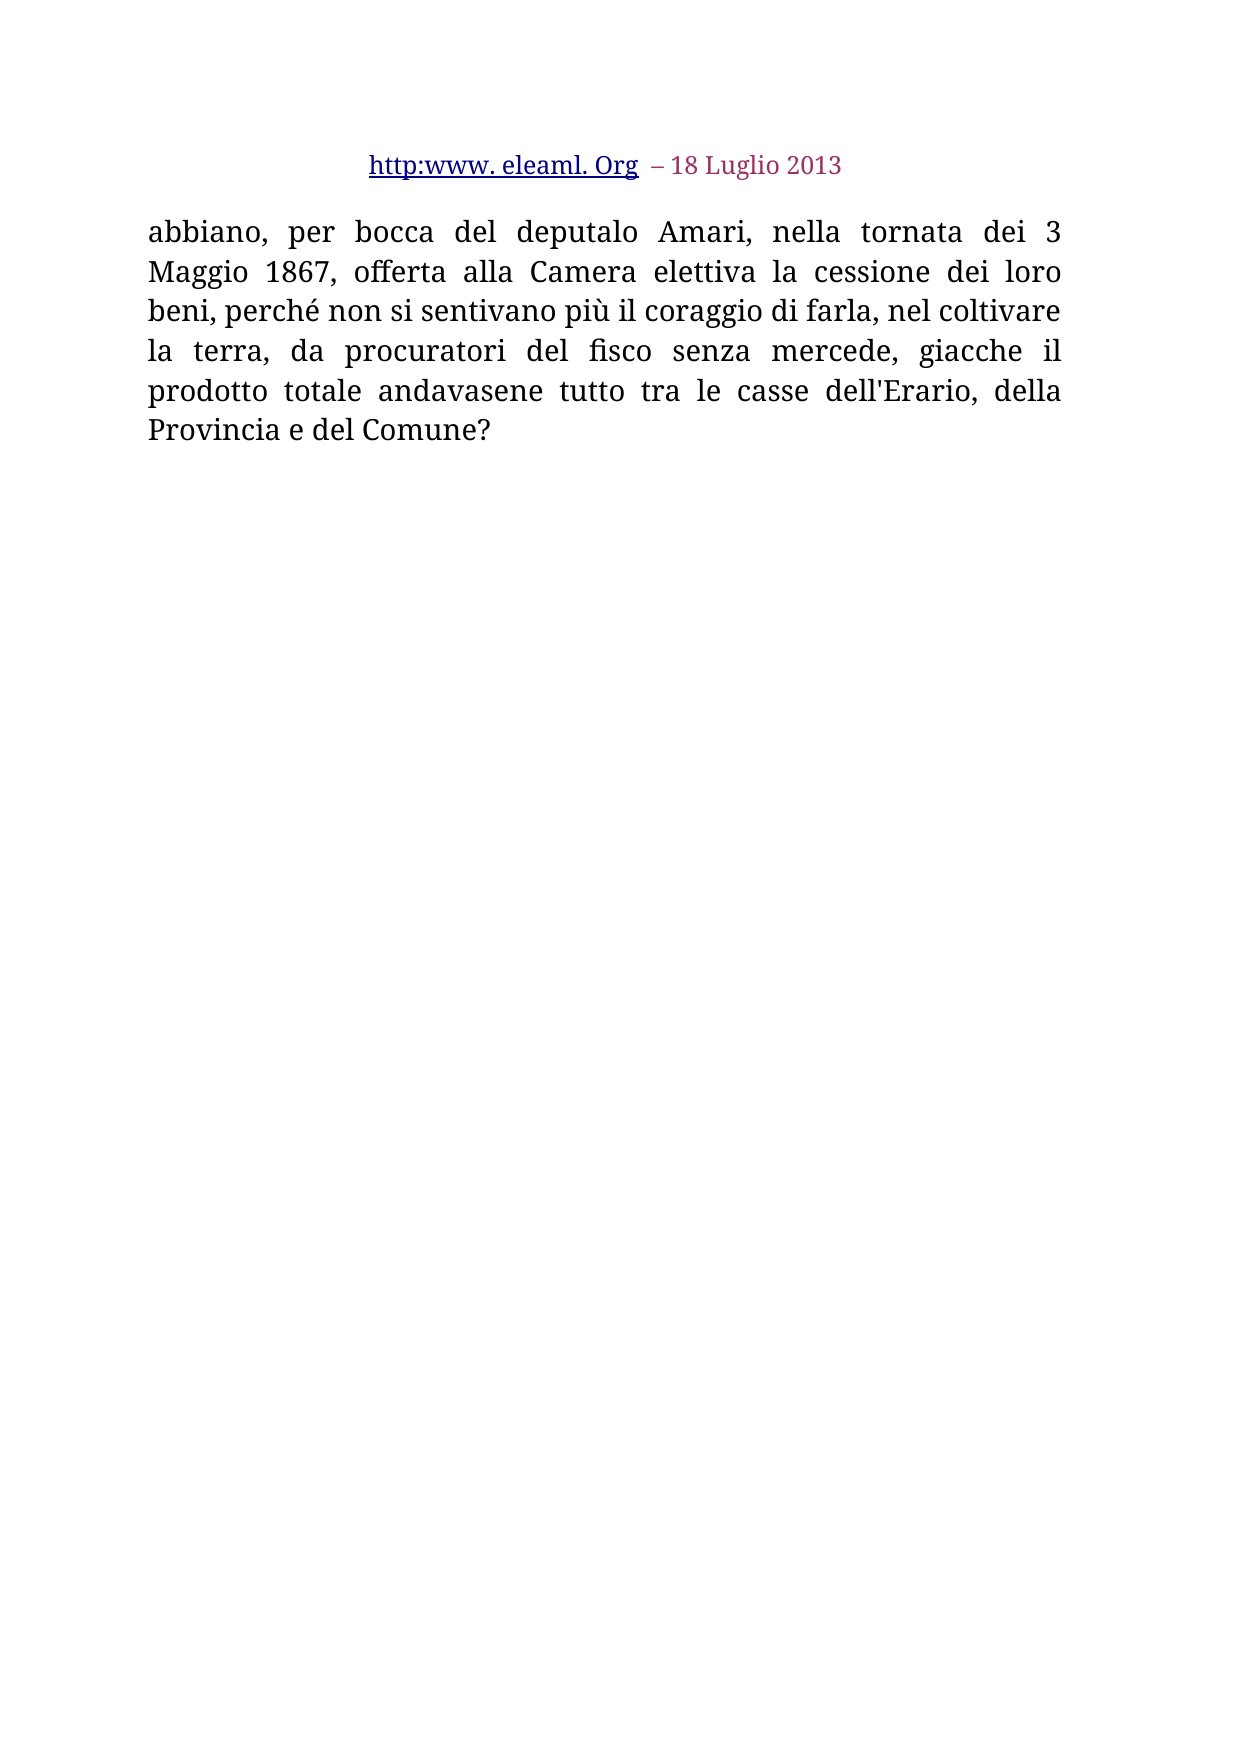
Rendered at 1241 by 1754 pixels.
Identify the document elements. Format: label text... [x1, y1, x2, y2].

text abbiano, per bocca del deputalo Amari, nella tornata dei 3 Maggio 1867, offerta alla Camera elettiva la cessione dei loro beni, perché non si sentivano più il coraggio di farla, nel coltivare la terra, da procuratori del fisco senza mercede, giacche il prodotto totale andavasene tutto tra le casse dell'Erario, della Provincia e del Comune? [148, 211, 1063, 449]
